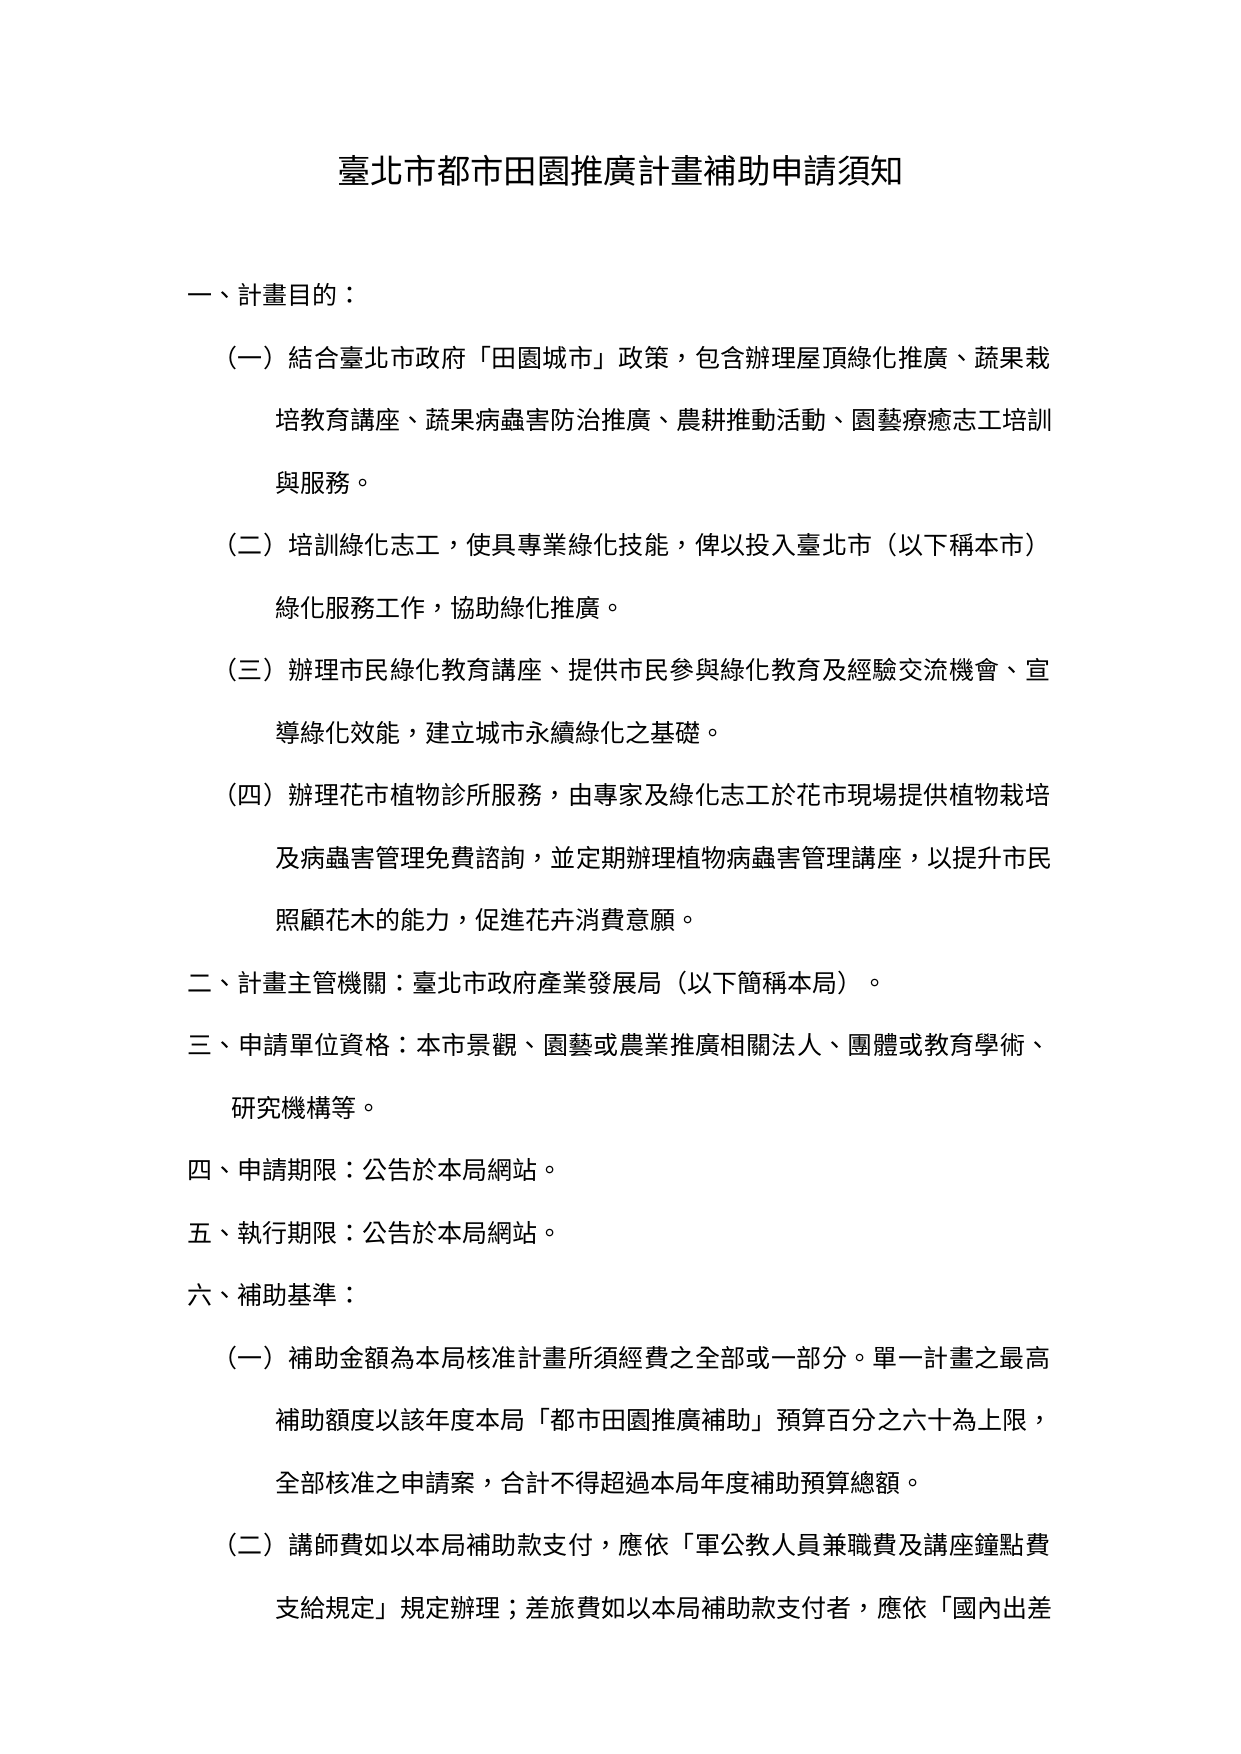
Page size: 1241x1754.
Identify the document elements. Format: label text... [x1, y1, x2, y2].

text （二）講師費如以本局補助款支付，應依「軍公教人員兼職費及講座鐘點費支給規定」規定辦理；差旅費如以本局補助款支付者，應依「國內出差 [212, 1502, 1053, 1627]
text 三、申請單位資格：本市景觀、園藝或農業推廣相關法人、團體或教育學術、研究機構等。 [187, 1002, 1053, 1127]
text 臺北市都市田園推廣計畫補助申請須知 [187, 127, 1053, 189]
text 六、補助基準： [187, 1252, 1053, 1314]
text （一）補助金額為本局核准計畫所須經費之全部或一部分。單一計畫之最高補助額度以該年度本局「都市田園推廣補助」預算百分之六十為上限，全部核准之申請案，合計不得超過本局年度補助預算總額。 [212, 1314, 1053, 1502]
text 一、計畫目的： [187, 252, 1053, 314]
text （四）辦理花市植物診所服務，由專家及綠化志工於花市現場提供植物栽培及病蟲害管理免費諮詢，並定期辦理植物病蟲害管理講座，以提升市民照顧花木的能力，促進花卉消費意願。 [212, 752, 1053, 939]
text （一）結合臺北市政府「田園城市」政策，包含辦理屋頂綠化推廣、蔬果栽培教育講座、蔬果病蟲害防治推廣、農耕推動活動、園藝療癒志工培訓與服務。 [212, 314, 1053, 502]
text （二）培訓綠化志工，使具專業綠化技能，俾以投入臺北市（以下稱本市）綠化服務工作，協助綠化推廣。 [212, 502, 1053, 627]
text （三）辦理市民綠化教育講座、提供市民參與綠化教育及經驗交流機會、宣導綠化效能，建立城市永續綠化之基礎。 [212, 627, 1053, 752]
text 五、執行期限：公告於本局網站。 [187, 1189, 1053, 1252]
text 四、申請期限：公告於本局網站。 [187, 1127, 1053, 1189]
text 二、計畫主管機關：臺北市政府產業發展局（以下簡稱本局）。 [187, 939, 1053, 1002]
